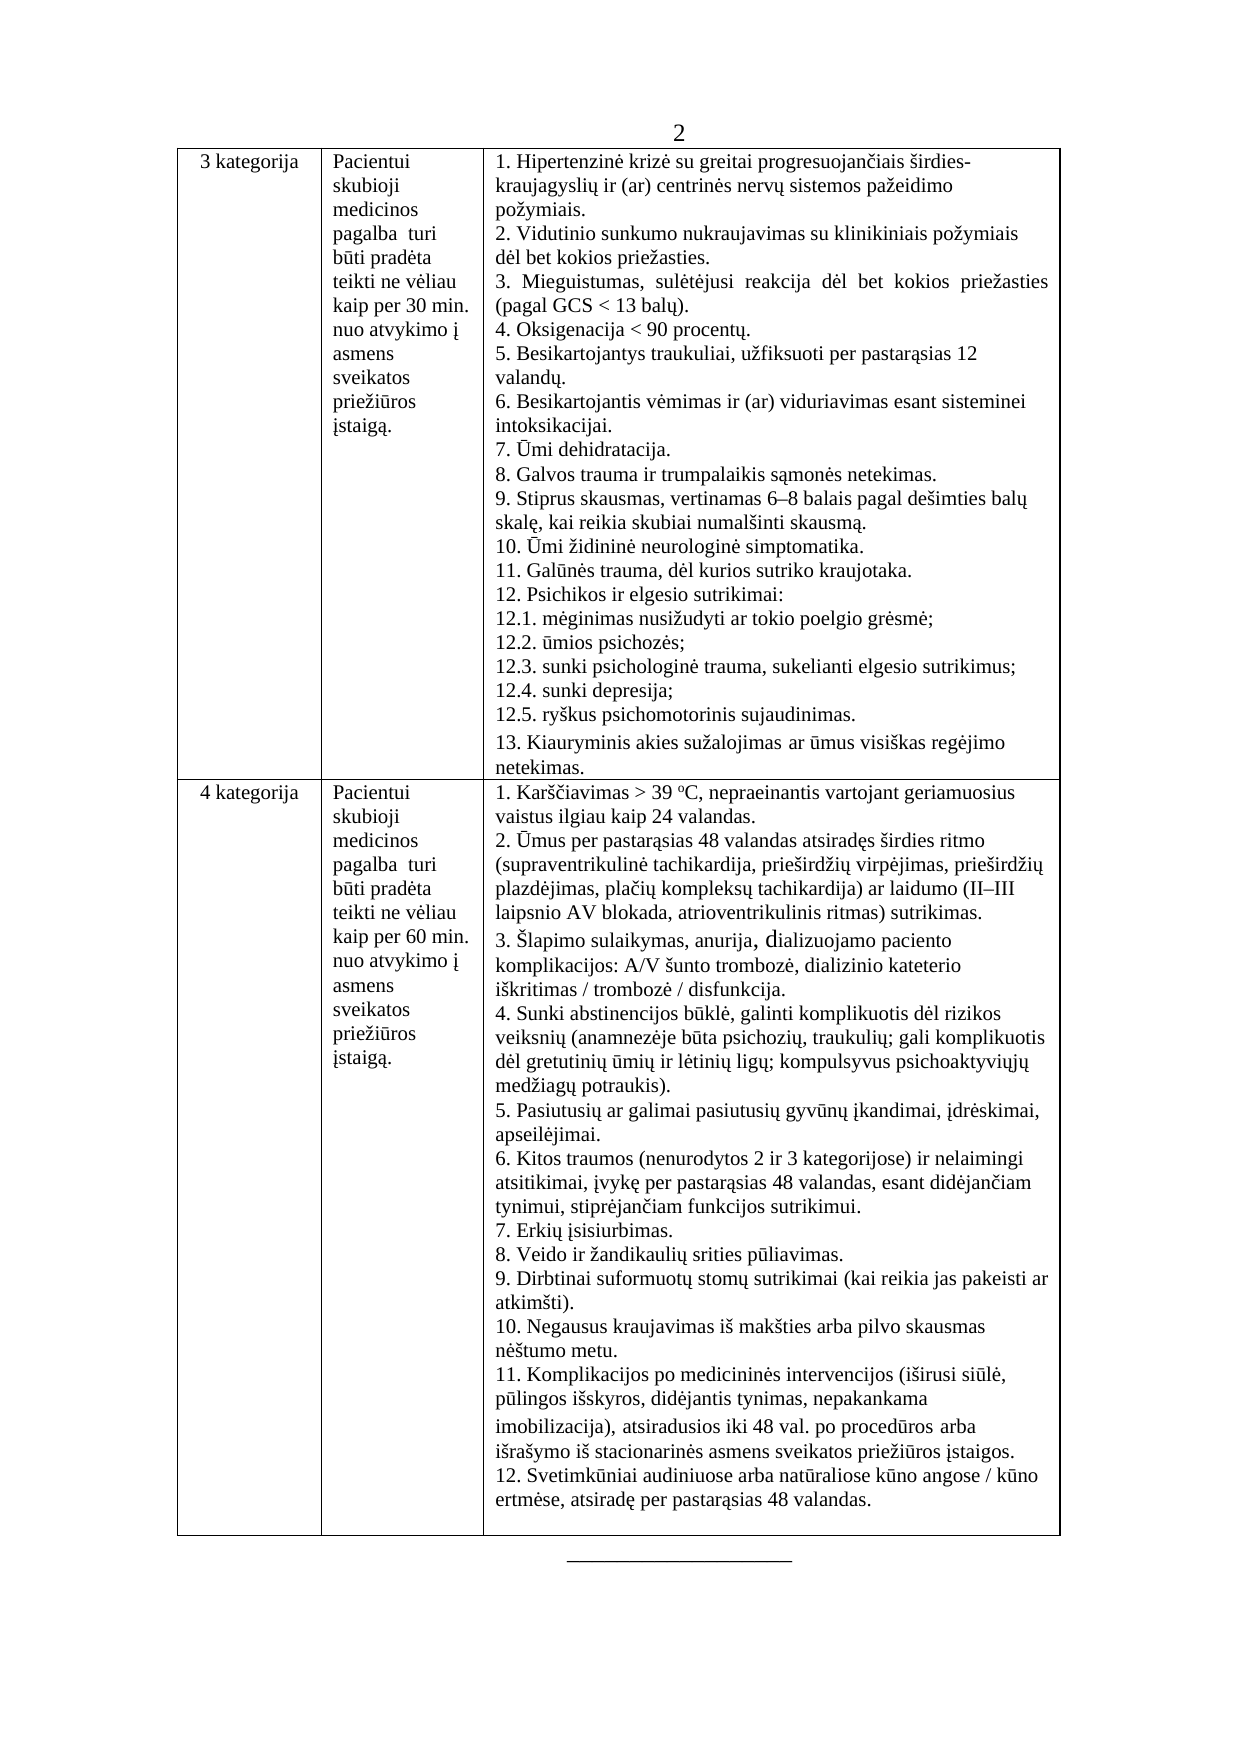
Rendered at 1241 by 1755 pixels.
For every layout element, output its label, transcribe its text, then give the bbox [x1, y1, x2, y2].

table_cell 4 kategorija [178, 780, 321, 1535]
table_cell Pacientui skubioji medicinos pagalba turi būti pradėta teikti ne vėliau kaip per 60 min. nuo atvykimo į asmens sveikatos priežiūros įstaigą. [322, 780, 483, 1535]
table_cell Pacientui skubioji medicinos pagalba turi būti pradėta teikti ne vėliau kaip per 30 min. nuo atvykimo į asmens sveikatos priežiūros įstaigą. [322, 149, 483, 779]
table_cell 1. Karščiavimas > 39 oC, nepraeinantis vartojant geriamuosius vaistus ilgiau kaip 24 valandas. 2. Ūmus per pastarąsias 48 valandas atsiradęs širdies ritmo (supraventrikulinė tachikardija, prieširdžių virpėjimas, prieširdžių plazdėjimas, plačių kompleksų tachikardija) ar laidumo (II–III laipsnio AV blokada, atrioventrikulinis ritmas) sutrikimas. 3. Šlapimo sulaikymas, anurija, dializuojamo paciento komplikacijos: A/V šunto trombozė, dializinio kateterio iškritimas / trombozė / disfunkcija. 4. Sunki abstinencijos būklė, galinti komplikuotis dėl rizikos veiksnių (anamnezėje būta psichozių, traukulių; gali komplikuotis dėl gretutinių ūmių ir lėtinių ligų; kompulsyvus psichoaktyviųjų medžiagų potraukis). 5. Pasiutusių ar galimai pasiutusių gyvūnų įkandimai, įdrėskimai, apseilėjimai. 6. Kitos traumos (nenurodytos 2 ir 3 kategorijose) ir nelaimingi atsitikimai, įvykę per pastarąsias 48 valandas, esant didėjančiam tynimui, stiprėjančiam funkcijos sutrikimui. 7. Erkių įsisiurbimas. 8. Veido ir žandikaulių srities pūliavimas. 9. Dirbtinai suformuotų stomų sutrikimai (kai reikia jas pakeisti ar atkimšti). 10. Negausus kraujavimas iš makšties arba pilvo skausmas nėštumo metu. 11. Komplikacijos po medicininės intervencijos (iširusi siūlė, pūlingos išskyros, didėjantis tynimas, nepakankama imobilizacija), atsiradusios iki 48 val. po procedūros arba išrašymo iš stacionarinės asmens sveikatos priežiūros įstaigos. 12. Svetimkūniai audiniuose arba natūraliose kūno angose / kūno ertmėse, atsiradę per pastarąsias 48 valandas. [484, 780, 1059, 1535]
table_cell 3 kategorija [178, 149, 321, 779]
table_cell 1. Hipertenzinė krizė su greitai progresuojančiais širdies-kraujagyslių ir (ar) centrinės nervų sistemos pažeidimo požymiais. 2. Vidutinio sunkumo nukraujavimas su klinikiniais požymiais dėl bet kokios priežasties. 3. Mieguistumas, sulėtėjusi reakcija dėl bet kokios priežasties (pagal GCS < 13 balų). 4. Oksigenacija < 90 procentų. 5. Besikartojantys traukuliai, užfiksuoti per pastarąsias 12 valandų. 6. Besikartojantis vėmimas ir (ar) viduriavimas esant sisteminei intoksikacijai. 7. Ūmi dehidratacija. 8. Galvos trauma ir trumpalaikis sąmonės netekimas. 9. Stiprus skausmas, vertinamas 6–8 balais pagal dešimties balų skalę, kai reikia skubiai numalšinti skausmą. 10. Ūmi židininė neurologinė simptomatika. 11. Galūnės trauma, dėl kurios sutriko kraujotaka. 12. Psichikos ir elgesio sutrikimai: 12.1. mėginimas nusižudyti ar tokio poelgio grėsmė; 12.2. ūmios psichozės; 12.3. sunki psichologinė trauma, sukelianti elgesio sutrikimus; 12.4. sunki depresija; 12.5. ryškus psichomotorinis sujaudinimas. 13. Kiauryminis akies sužalojimas ar ūmus visiškas regėjimo netekimas. [484, 149, 1059, 779]
text __________________ [177, 1536, 1181, 1565]
